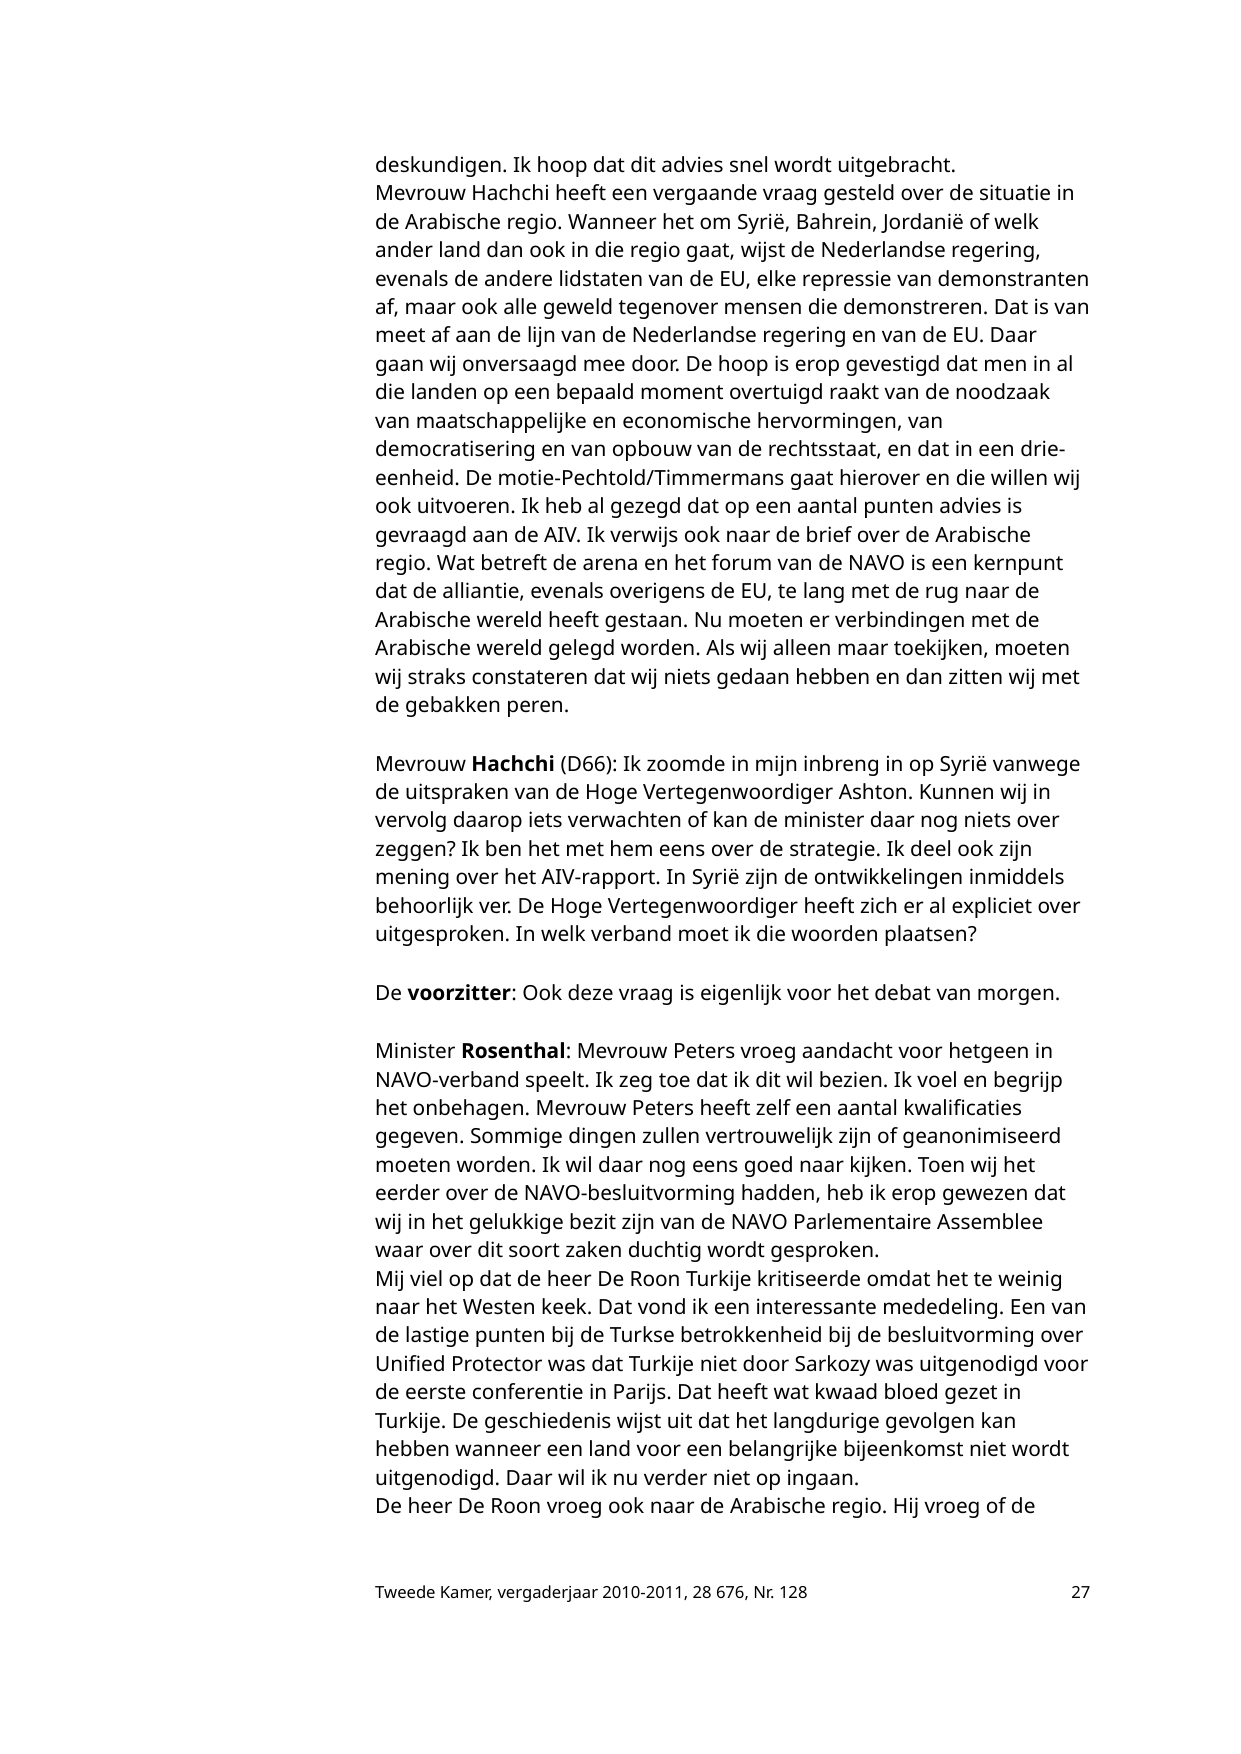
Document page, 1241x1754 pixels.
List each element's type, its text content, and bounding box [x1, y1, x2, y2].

text Mevrouw Hachchi heeft een vergaande vraag gesteld over de situatie in de Arabische regio. Wanneer het om Syrië, Bahrein, Jordanië of welk ander land dan ook in die regio gaat, wijst de Nederlandse regering, evenals de andere lidstaten van de EU, elke repressie van demonstranten af, maar ook alle geweld tegenover mensen die demonstreren. Dat is van meet af aan de lijn van de Nederlandse regering en van de EU. Daar gaan wij onversaagd mee door. De hoop is erop gevestigd dat men in al die landen op een bepaald moment overtuigd raakt van de noodzaak van maatschappelijke en economische hervormingen, van democratisering en van opbouw van de rechtsstaat, en dat in een drie-eenheid. De motie-Pechtold/Timmermans gaat hierover en die willen wij ook uitvoeren. Ik heb al gezegd dat op een aantal punten advies is gevraagd aan de AIV. Ik verwijs ook naar de brief over de Arabische regio. Wat betreft de arena en het forum van de NAVO is een kernpunt dat de alliantie, evenals overigens de EU, te lang met de rug naar de Arabische wereld heeft gestaan. Nu moeten er verbindingen met de Arabische wereld gelegd worden. Als wij alleen maar toekijken, moeten wij straks constateren dat wij niets gedaan hebben en dan zitten wij met de gebakken peren. [375, 178, 1090, 719]
text deskundigen. Ik hoop dat dit advies snel wordt uitgebracht. [375, 150, 1090, 178]
text Mevrouw Hachchi (D66): Ik zoomde in mijn inbreng in op Syrië vanwege de uitspraken van de Hoge Vertegenwoordiger Ashton. Kunnen wij in vervolg daarop iets verwachten of kan de minister daar nog niets over zeggen? Ik ben het met hem eens over de strategie. Ik deel ook zijn mening over het AIV-rapport. In Syrië zijn de ontwikkelingen inmiddels behoorlijk ver. De Hoge Vertegenwoordiger heeft zich er al expliciet over uitgesproken. In welk verband moet ik die woorden plaatsen? [375, 749, 1090, 948]
text Minister Rosenthal: Mevrouw Peters vroeg aandacht voor hetgeen in NAVO-verband speelt. Ik zeg toe dat ik dit wil bezien. Ik voel en begrijp het onbehagen. Mevrouw Peters heeft zelf een aantal kwalificaties gegeven. Sommige dingen zullen vertrouwelijk zijn of geanonimiseerd moeten worden. Ik wil daar nog eens goed naar kijken. Toen wij het eerder over de NAVO-besluitvorming hadden, heb ik erop gewezen dat wij in het gelukkige bezit zijn van de NAVO Parlementaire Assemblee waar over dit soort zaken duchtig wordt gesproken. [375, 1036, 1090, 1264]
text De voorzitter: Ook deze vraag is eigenlijk voor het debat van morgen. [375, 978, 1090, 1006]
text Mij viel op dat de heer De Roon Turkije kritiseerde omdat het te weinig naar het Westen keek. Dat vond ik een interessante mededeling. Een van de lastige punten bij de Turkse betrokkenheid bij de besluitvorming over Unified Protector was dat Turkije niet door Sarkozy was uitgenodigd voor de eerste conferentie in Parijs. Dat heeft wat kwaad bloed gezet in Turkije. De geschiedenis wijst uit dat het langdurige gevolgen kan hebben wanneer een land voor een belangrijke bijeenkomst niet wordt uitgenodigd. Daar wil ik nu verder niet op ingaan. [375, 1264, 1090, 1491]
text De heer De Roon vroeg ook naar de Arabische regio. Hij vroeg of de [375, 1491, 1090, 1520]
